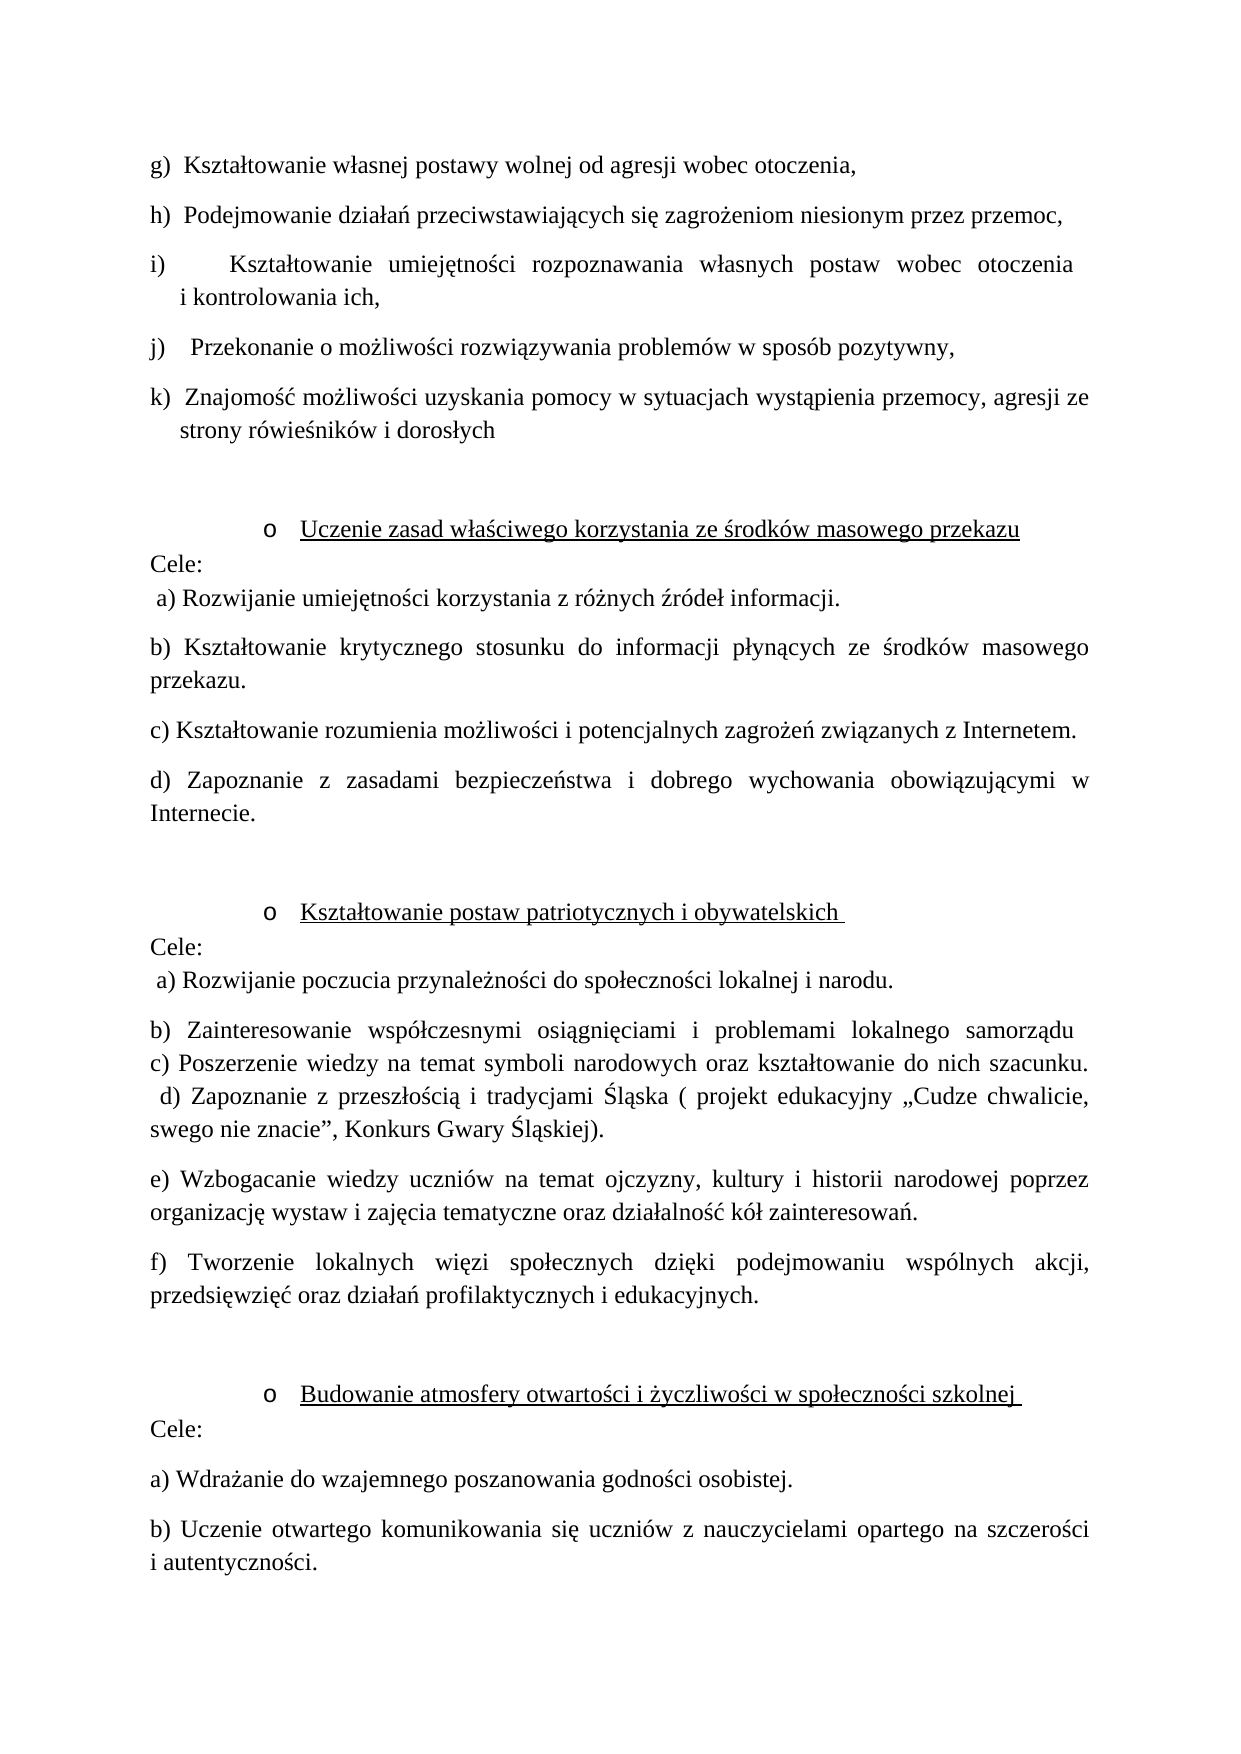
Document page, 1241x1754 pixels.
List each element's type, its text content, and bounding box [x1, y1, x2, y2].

text c) Kształtowanie rozumienia możliwości i potencjalnych zagrożeń związanych z Internetem. [150, 715, 1090, 744]
text b) Uczenie otwartego komunikowania się uczniów z nauczycielami opartego na szczerości i autentyczności. [150, 1514, 1090, 1576]
list Kształtowanie postaw patriotycznych i obywatelskich [262, 897, 1090, 928]
text b) Zainteresowanie współczesnymi osiągnięciami i problemami lokalnego samorządu c) Poszerzenie wiedzy na temat symboli narodowych oraz kształtowanie do nich szacunku. d) Zapoznanie z przeszłością i tradycjami Śląska ( projekt edukacyjny „Cudze chwalicie, swego nie znacie”, Konkurs Gwary Śląskiej). [150, 1015, 1090, 1143]
text k) Znajomość możliwości uzyskania pomocy w sytuacjach wystąpienia przemocy, agresji ze strony rówieśników i dorosłych [150, 382, 1090, 443]
text e) Wzbogacanie wiedzy uczniów na temat ojczyzny, kultury i historii narodowej poprzez organizację wystaw i zajęcia tematyczne oraz działalność kół zainteresowań. [150, 1164, 1090, 1226]
text d) Zapoznanie z zasadami bezpieczeństwa i dobrego wychowania obowiązującymi w Internecie. [150, 765, 1090, 826]
text j) Przekonanie o możliwości rozwiązywania problemów w sposób pozytywny, [150, 332, 1090, 361]
text b) Kształtowanie krytycznego stosunku do informacji płynących ze środków masowego przekazu. [150, 632, 1090, 694]
text Cele: a) Rozwijanie poczucia przynależności do społeczności lokalnej i narodu. [150, 932, 1090, 994]
text Cele: a) Rozwijanie umiejętności korzystania z różnych źródeł informacji. [150, 549, 1090, 611]
list Uczenie zasad właściwego korzystania ze środków masowego przekazu [262, 514, 1090, 545]
text a) Wdrażanie do wzajemnego poszanowania godności osobistej. [150, 1464, 1090, 1493]
text f) Tworzenie lokalnych więzi społecznych dzięki podejmowaniu wspólnych akcji, przedsięwzięć oraz działań profilaktycznych i edukacyjnych. [150, 1247, 1090, 1308]
text i) Kształtowanie umiejętności rozpoznawania własnych postaw wobec otoczenia i kontrolowania ich, [150, 249, 1090, 311]
text g) Kształtowanie własnej postawy wolnej od agresji wobec otoczenia, [150, 150, 1090, 179]
list Budowanie atmosfery otwartości i życzliwości w społeczności szkolnej [262, 1379, 1090, 1410]
text h) Podejmowanie działań przeciwstawiających się zagrożeniom niesionym przez przemoc, [150, 200, 1090, 228]
text Cele: [150, 1414, 1090, 1443]
